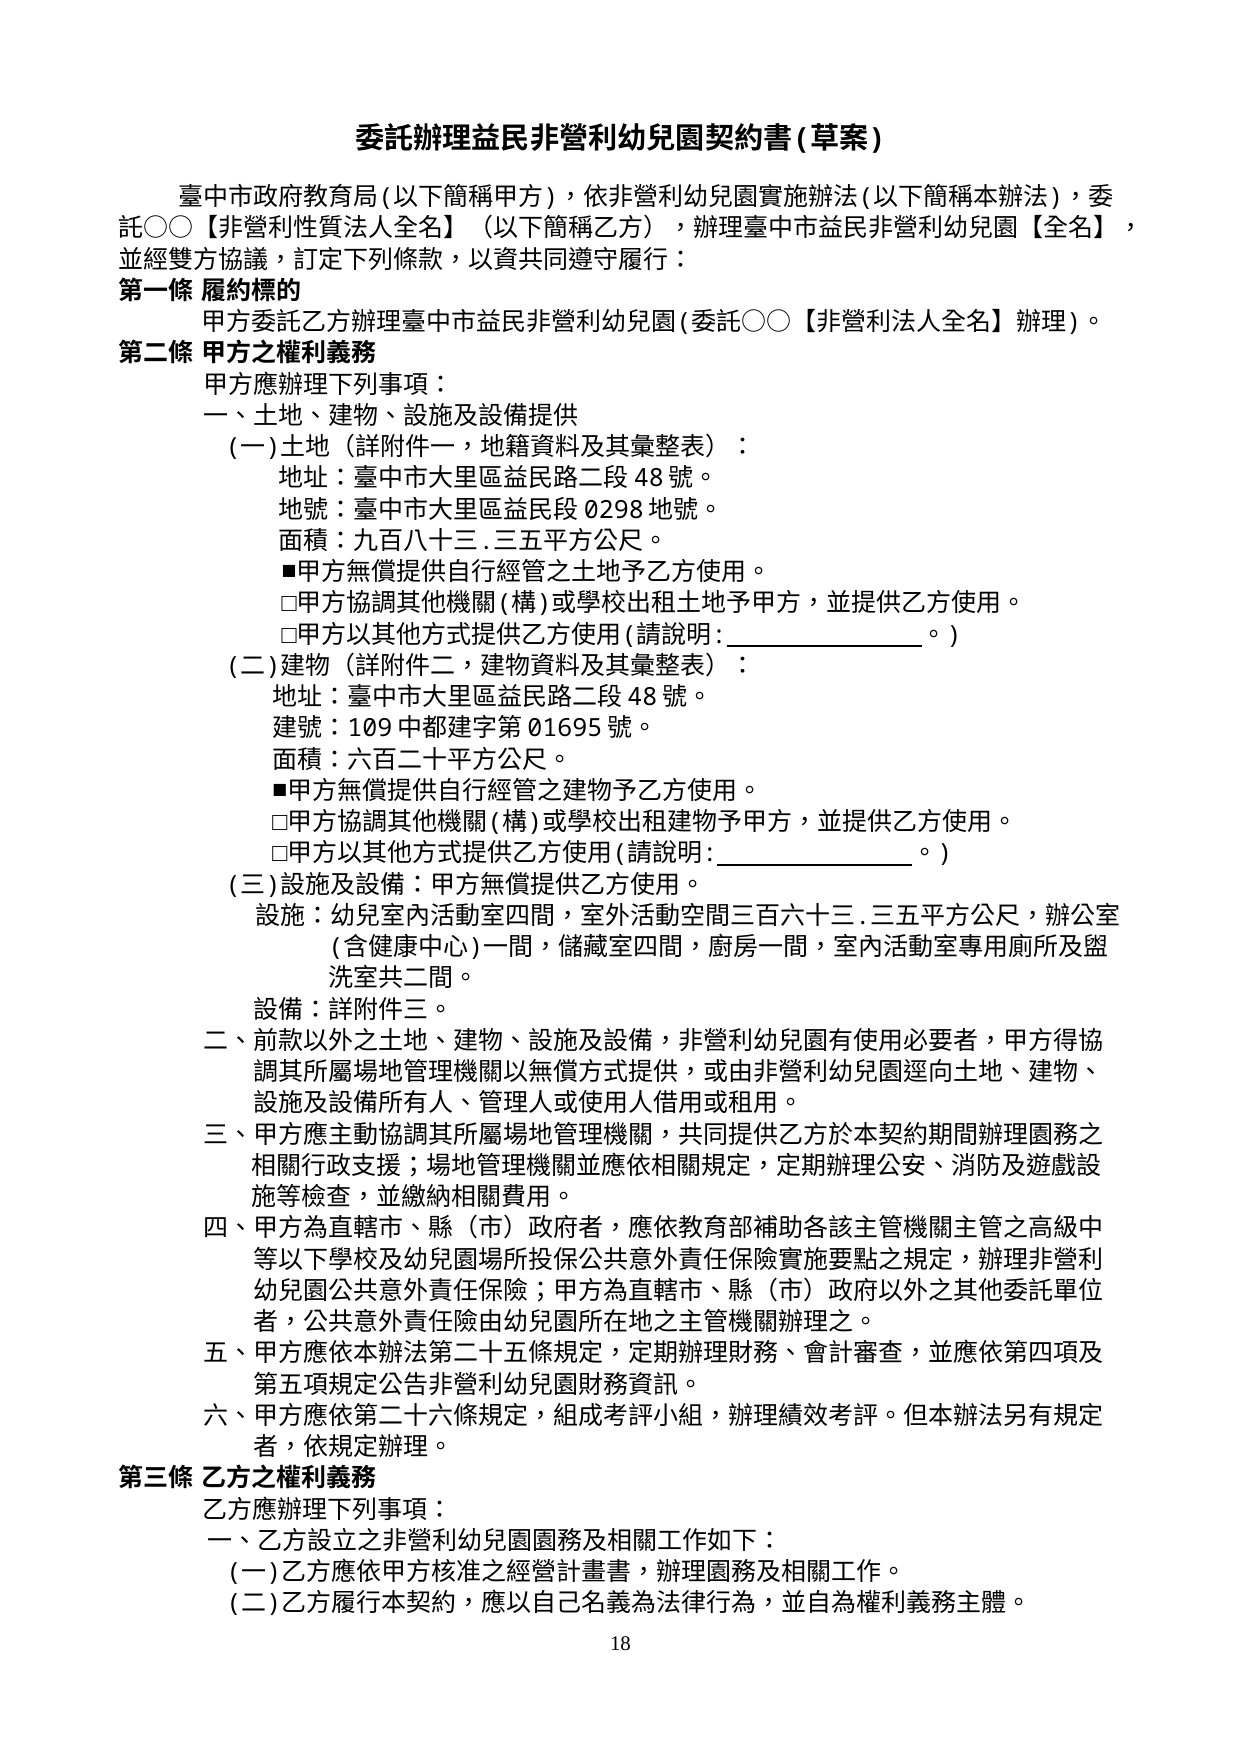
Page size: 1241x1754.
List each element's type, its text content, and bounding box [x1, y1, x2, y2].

text 地號：臺中市大里區益民段0298地號。 [278, 493, 1122, 524]
text 設施：幼兒室內活動室四間，室外活動空間三百六十三.三五平方公尺，辦公室(含健康中心)一間，儲藏室四間，廚房一間，室內活動室專用廁所及盥洗室共二間。 [255, 899, 1122, 993]
text □甲方協調其他機關(構)或學校出租土地予甲方，並提供乙方使用。 [281, 587, 1122, 618]
text 面積：六百二十平方公尺。 [272, 743, 1122, 774]
text 第一條 履約標的 [118, 274, 1122, 306]
text 二、前款以外之土地、建物、設施及設備，非營利幼兒園有使用必要者，甲方得協調其所屬場地管理機關以無償方式提供，或由非營利幼兒園逕向土地、建物、設施及設備所有人、管理人或使用人借用或租用。 [204, 1024, 1122, 1118]
text 面積：九百八十三.三五平方公尺。 [278, 524, 1122, 556]
text 設備：詳附件三。 [253, 993, 1122, 1024]
text 乙方應辦理下列事項： [144, 1493, 1122, 1524]
text 六、甲方應依第二十六條規定，組成考評小組，辦理績效考評。但本辦法另有規定者，依規定辦理。 [204, 1399, 1122, 1462]
text 三、甲方應主動協調其所屬場地管理機關，共同提供乙方於本契約期間辦理園務之相關行政支援；場地管理機關並應依相關規定，定期辦理公安、消防及遊戲設施等檢查，並繳納相關費用。 [204, 1118, 1122, 1212]
text ■甲方無償提供自行經管之建物予乙方使用。 [272, 774, 1122, 806]
text (一)乙方應依甲方核准之經營計畫書，辦理園務及相關工作。 [226, 1556, 1122, 1587]
text 委託辦理益民非營利幼兒園契約書(草案) [118, 118, 1122, 156]
text □甲方以其他方式提供乙方使用(請說明: 。) [281, 618, 1122, 649]
text 地址：臺中市大里區益民路二段48號。 [278, 462, 1122, 493]
text □甲方協調其他機關(構)或學校出租建物予甲方，並提供乙方使用。 [272, 806, 1122, 837]
text □甲方以其他方式提供乙方使用(請說明: 。) [272, 837, 1122, 868]
text 甲方委託乙方辦理臺中市益民非營利幼兒園(委託○○【非營利法人全名】辦理)。 [201, 306, 1122, 337]
text ■甲方無償提供自行經管之土地予乙方使用。 [281, 556, 1122, 587]
text (一)土地（詳附件一，地籍資料及其彙整表）： [225, 431, 1122, 462]
text 四、甲方為直轄市、縣（市）政府者，應依教育部補助各該主管機關主管之高級中等以下學校及幼兒園場所投保公共意外責任保險實施要點之規定，辦理非營利幼兒園公共意外責任保險；甲方為直轄市、縣（市）政府以外之其他委託單位者，公共意外責任險由幼兒園所在地之主管機關辦理之。 [204, 1212, 1122, 1337]
text (二)乙方履行本契約，應以自己名義為法律行為，並自為權利義務主體。 [226, 1587, 1122, 1618]
text (二)建物（詳附件二，建物資料及其彙整表）： [225, 649, 1122, 681]
text 一、土地、建物、設施及設備提供 [204, 399, 1122, 431]
text 甲方應辦理下列事項： [153, 368, 1122, 399]
text 五、甲方應依本辦法第二十五條規定，定期辦理財務、會計審查，並應依第四項及第五項規定公告非營利幼兒園財務資訊。 [204, 1337, 1122, 1399]
text 地址：臺中市大里區益民路二段48號。 [272, 681, 1122, 712]
text 建號：109中都建字第01695號。 [272, 712, 1122, 743]
text 一、乙方設立之非營利幼兒園園務及相關工作如下： [207, 1524, 1122, 1556]
text 第三條 乙方之權利義務 [118, 1462, 1122, 1493]
text 第二條 甲方之權利義務 [118, 337, 1122, 368]
text 臺中市政府教育局(以下簡稱甲方)，依非營利幼兒園實施辦法(以下簡稱本辦法)，委託○○【非營利性質法人全名】（以下簡稱乙方），辦理臺中市益民非營利幼兒園【全名】，並經雙方協議，訂定下列條款，以資共同遵守履行： [118, 181, 1122, 274]
text (三)設施及設備：甲方無償提供乙方使用。 [225, 868, 1122, 899]
